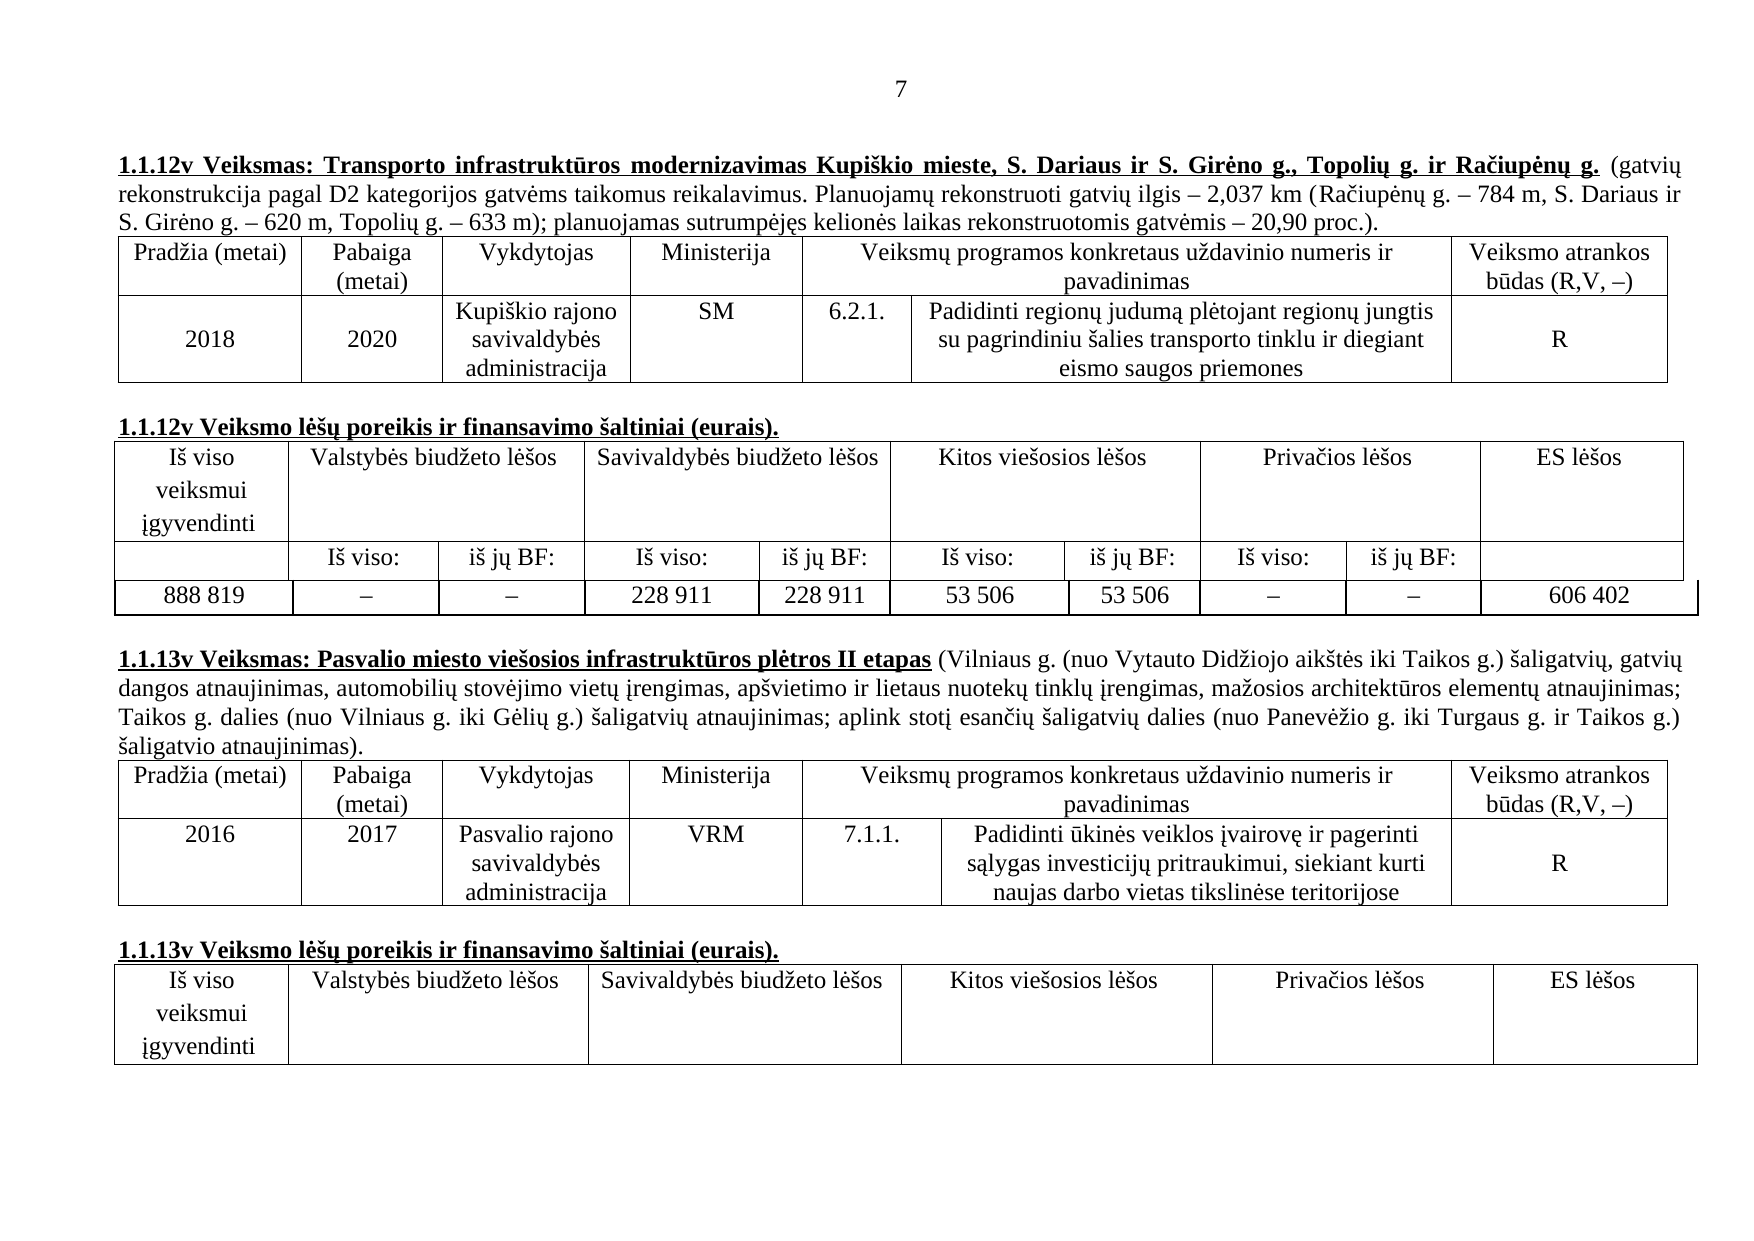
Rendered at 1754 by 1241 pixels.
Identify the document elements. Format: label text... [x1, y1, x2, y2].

table_cell – [1347, 581, 1480, 614]
table_cell Padidinti regionų judumą plėtojant regionų jungtis su pagrindiniu šalies transporto tinklu ir diegiant eismo saugos priemones [912, 296, 1451, 382]
table_header Ministerija [631, 237, 802, 295]
table_cell SM [631, 296, 802, 382]
text 1.1.13v Veiksmo lėšų poreikis ir finansavimo šaltiniai (eurais). [118, 935, 1683, 964]
table_cell 888 819 [116, 581, 292, 614]
table_header Iš viso veiksmui įgyvendinti [115, 965, 288, 1064]
table_cell 2018 [119, 296, 301, 382]
table_header ES lėšos [1494, 965, 1697, 1064]
table_header Privačios lėšos [1213, 965, 1493, 1064]
table_cell Pasvalio rajono savivaldybės administracija [443, 819, 629, 905]
table_header Kitos viešosios lėšos [891, 442, 1200, 541]
table_cell 606 402 [1482, 580, 1697, 614]
table_header Vykdytojas [443, 237, 630, 295]
table_cell R [1452, 296, 1667, 382]
table_header Ministerija [630, 761, 802, 818]
table_cell – [294, 581, 438, 614]
table_header [1684, 441, 1698, 541]
table_cell 6.2.1. [803, 296, 911, 382]
table_cell 2016 [119, 819, 301, 905]
table_cell 2020 [302, 296, 442, 382]
table_cell Kupiškio rajono savivaldybės administracija [443, 296, 630, 382]
table_header Pradžia (metai) [119, 237, 301, 295]
text 1.1.12v Veiksmas: Transporto infrastruktūros modernizavimas Kupiškio mieste, S. Dariaus ir S. Girėno g., Topolių g. ir Račiupėnų g. (gatvių rekonstrukcija pagal D2 kategorijos gatvėms taikomus reikalavimus. Planuojamų rekonstruoti gatvių ilgis – 2,037 km (Račiupėnų g. – 784 m, S. Dariaus ir S. Girėno g. – 620 m, Topolių g. – 633 m); planuojamas sutrumpėjęs kelionės laikas rekonstruotomis gatvėmis – 20,90 proc.). [118, 150, 1681, 236]
table_header Veiksmų programos konkretaus uždavinio numeris ir pavadinimas [803, 761, 1451, 818]
table_cell 53 506 [1070, 581, 1199, 614]
table_cell 228 911 [760, 581, 889, 614]
table_cell VRM [630, 819, 802, 905]
table_header Pabaiga (metai) [302, 761, 442, 818]
table_header Veiksmų programos konkretaus uždavinio numeris ir pavadinimas [803, 237, 1451, 295]
table_cell Iš viso: [1201, 542, 1346, 579]
table_cell 228 911 [586, 581, 758, 614]
table_header Savivaldybės biudžeto lėšos [589, 965, 901, 1064]
table_header Iš viso veiksmui įgyvendinti [115, 442, 288, 541]
table_header Pabaiga (metai) [302, 237, 442, 295]
table_cell 7.1.1. [803, 819, 941, 905]
table_cell iš jų BF: [439, 542, 584, 579]
table_header Valstybės biudžeto lėšos [289, 442, 584, 541]
table_header Valstybės biudžeto lėšos [289, 965, 588, 1064]
table_cell iš jų BF: [1347, 542, 1480, 579]
table_cell iš jų BF: [1065, 542, 1200, 579]
table_header Pradžia (metai) [119, 761, 301, 818]
text 1.1.12v Veiksmo lėšų poreikis ir finansavimo šaltiniai (eurais). [118, 412, 1683, 441]
table_cell – [1201, 581, 1345, 614]
table_cell [1481, 542, 1683, 579]
table_cell Padidinti ūkinės veiklos įvairovę ir pagerinti sąlygas investicijų pritraukimui, siekiant kurti naujas darbo vietas tikslinėse teritorijose [942, 819, 1451, 905]
table_header Privačios lėšos [1201, 442, 1480, 541]
table_cell 53 506 [891, 581, 1068, 614]
table_cell [1684, 541, 1698, 579]
table_cell – [440, 581, 584, 614]
table_cell 2017 [302, 819, 442, 905]
table_cell Iš viso: [289, 542, 438, 579]
table_cell R [1452, 819, 1667, 905]
table_cell Iš viso: [585, 542, 759, 579]
table_cell iš jų BF: [760, 542, 890, 579]
table_header Veiksmo atrankos būdas (R,V, –) [1452, 237, 1667, 295]
table_header Vykdytojas [443, 761, 629, 818]
text 1.1.13v Veiksmas: Pasvalio miesto viešosios infrastruktūros plėtros II etapas (Vilniaus g. (nuo Vytauto Didžiojo aikštės iki Taikos g.) šaligatvių, gatvių dangos atnaujinimas, automobilių stovėjimo vietų įrengimas, apšvietimo ir lietaus nuotekų tinklų įrengimas, mažosios architektūros elementų atnaujinimas; Taikos g. dalies (nuo Vilniaus g. iki Gėlių g.) šaligatvių atnaujinimas; aplink stotį esančių šaligatvių dalies (nuo Panevėžio g. iki Turgaus g. ir Taikos g.) šaligatvio atnaujinimas). [118, 644, 1683, 759]
table_cell Iš viso: [891, 542, 1064, 579]
table_cell [115, 542, 288, 579]
table_header ES lėšos [1481, 442, 1683, 541]
table_header Kitos viešosios lėšos [902, 965, 1212, 1064]
table_header Veiksmo atrankos būdas (R,V, –) [1452, 761, 1667, 818]
table_header Savivaldybės biudžeto lėšos [585, 442, 890, 541]
